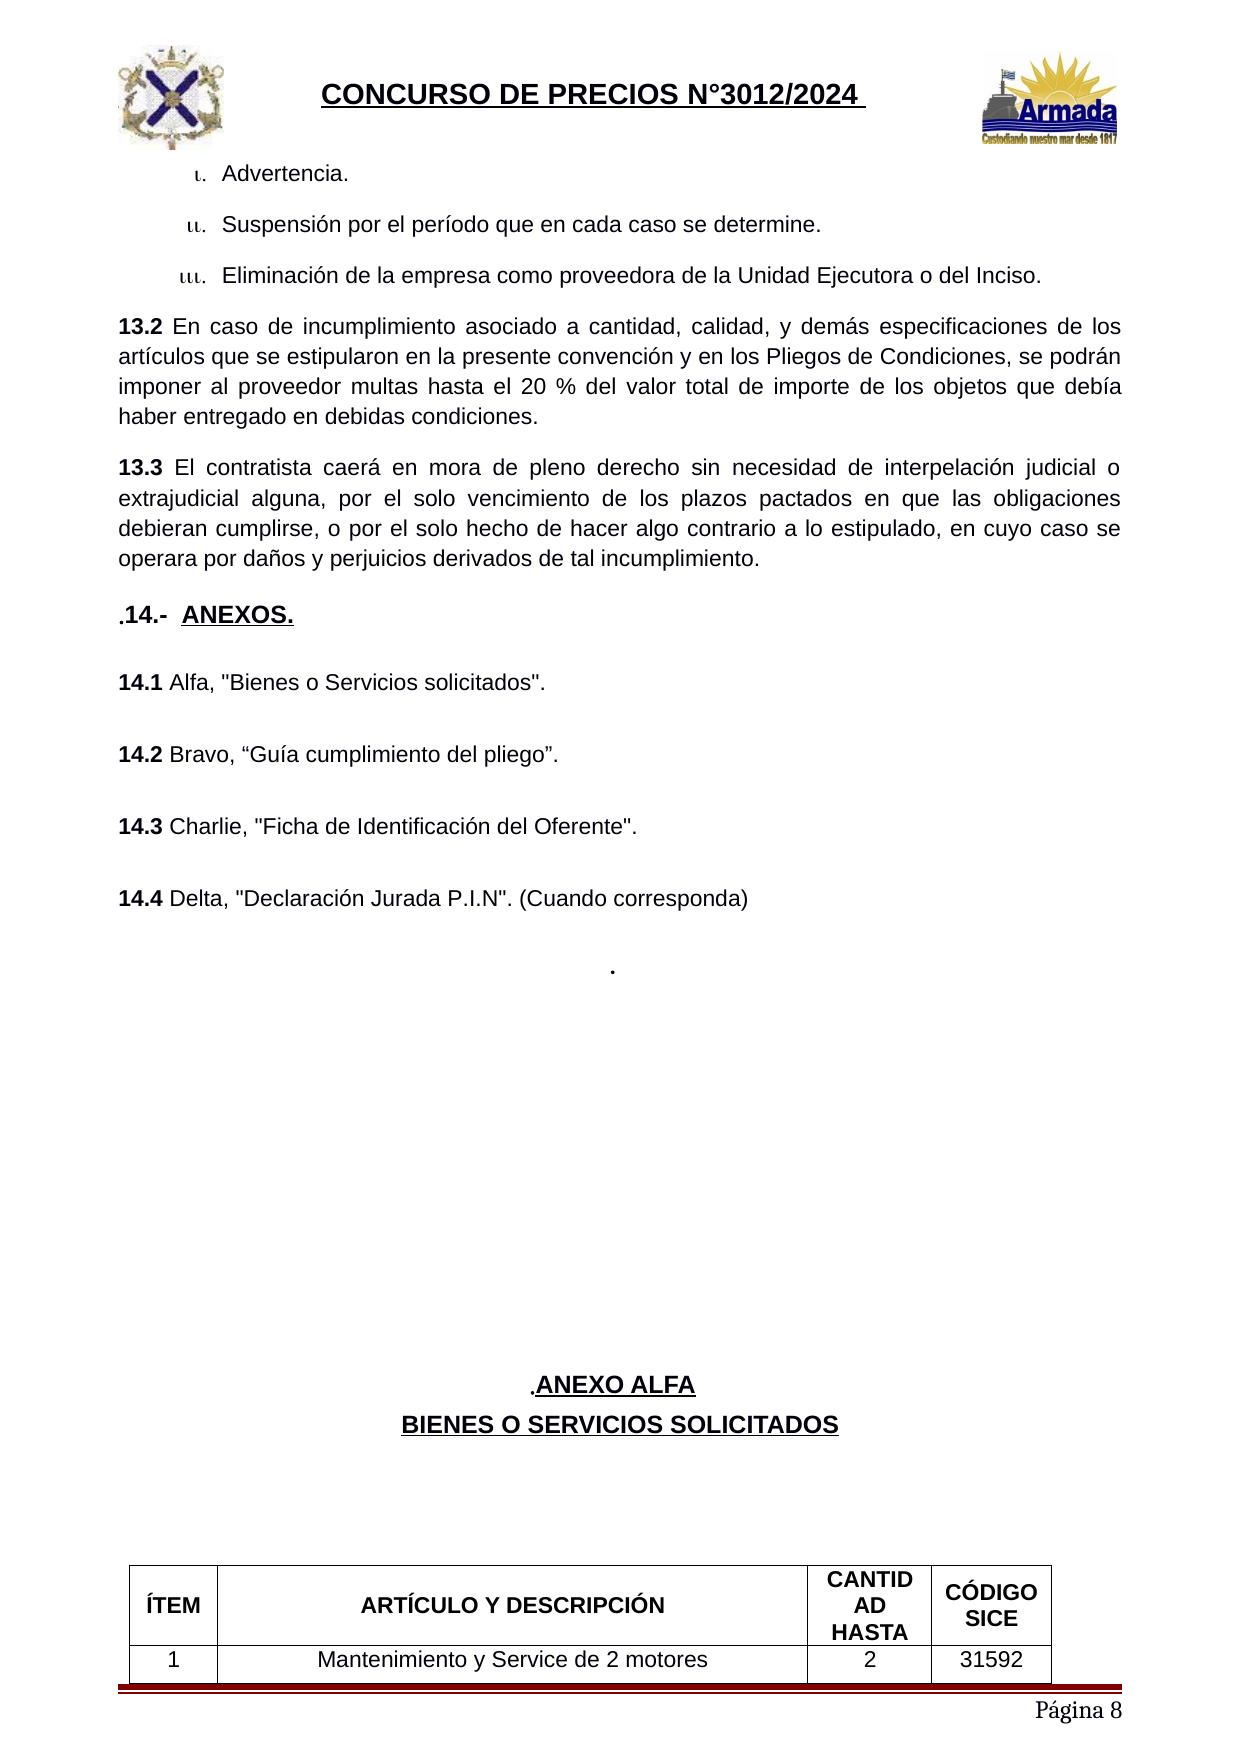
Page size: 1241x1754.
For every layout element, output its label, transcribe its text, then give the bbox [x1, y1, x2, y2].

list Eliminación de la empresa como proveedora de la Unidad Ejecutora o del Inciso. [207, 262, 1122, 288]
text 13.2 En caso de incumplimiento asociado a cantidad, calidad, y demás especificaciones de los artículos que se estipularon en la presente convención y en los Pliegos de Condiciones, se podrán imponer al proveedor multas hasta el 20 % del valor total de importe de los objetos que debía haber entregado en debidas condiciones. [118, 313, 1122, 429]
text 14.3 Charlie, "Ficha de Identificación del Oferente". [118, 813, 1122, 839]
picture [118, 45, 224, 150]
table_header ÍTEM [130, 1566, 217, 1645]
text 14.2 Bravo, “Guía cumplimiento del pliego”. [118, 741, 1122, 767]
picture [982, 51, 1117, 144]
list Suspensión por el período que en cada caso se determine. [207, 211, 1122, 237]
text BIENES O SERVICIOS SOLICITADOS [118, 1410, 1122, 1438]
table_cell 2 [808, 1646, 931, 1683]
subtitle 14.- ANEXOS. [118, 600, 1122, 629]
table_header CÓDIGO SICE [932, 1566, 1051, 1645]
subtitle ANEXO ALFA [103, 1370, 1122, 1399]
table_header CANTIDAD HASTA [808, 1566, 931, 1645]
text 14.4 Delta, "Declaración Jurada P.I.N". (Cuando corresponda) [118, 885, 1122, 912]
table_header ARTÍCULO Y DESCRIPCIÓN [218, 1566, 807, 1645]
text 14.1 Alfa, "Bienes o Servicios solicitados". [118, 668, 1122, 695]
table_cell Mantenimiento y Service de 2 motores [218, 1646, 807, 1683]
list Advertencia. [207, 159, 1122, 186]
text 13.3 El contratista caerá en mora de pleno derecho sin necesidad de interpelación judicial o extrajudicial alguna, por el solo vencimiento de los plazos pactados en que las obligaciones debieran cumplirse, o por el solo hecho de hacer algo contrario a lo estipulado, en cuyo caso se operara por daños y perjuicios derivados de tal incumplimiento. [118, 454, 1122, 571]
table_cell 1 [130, 1646, 217, 1683]
table_cell 31592 [932, 1646, 1051, 1683]
